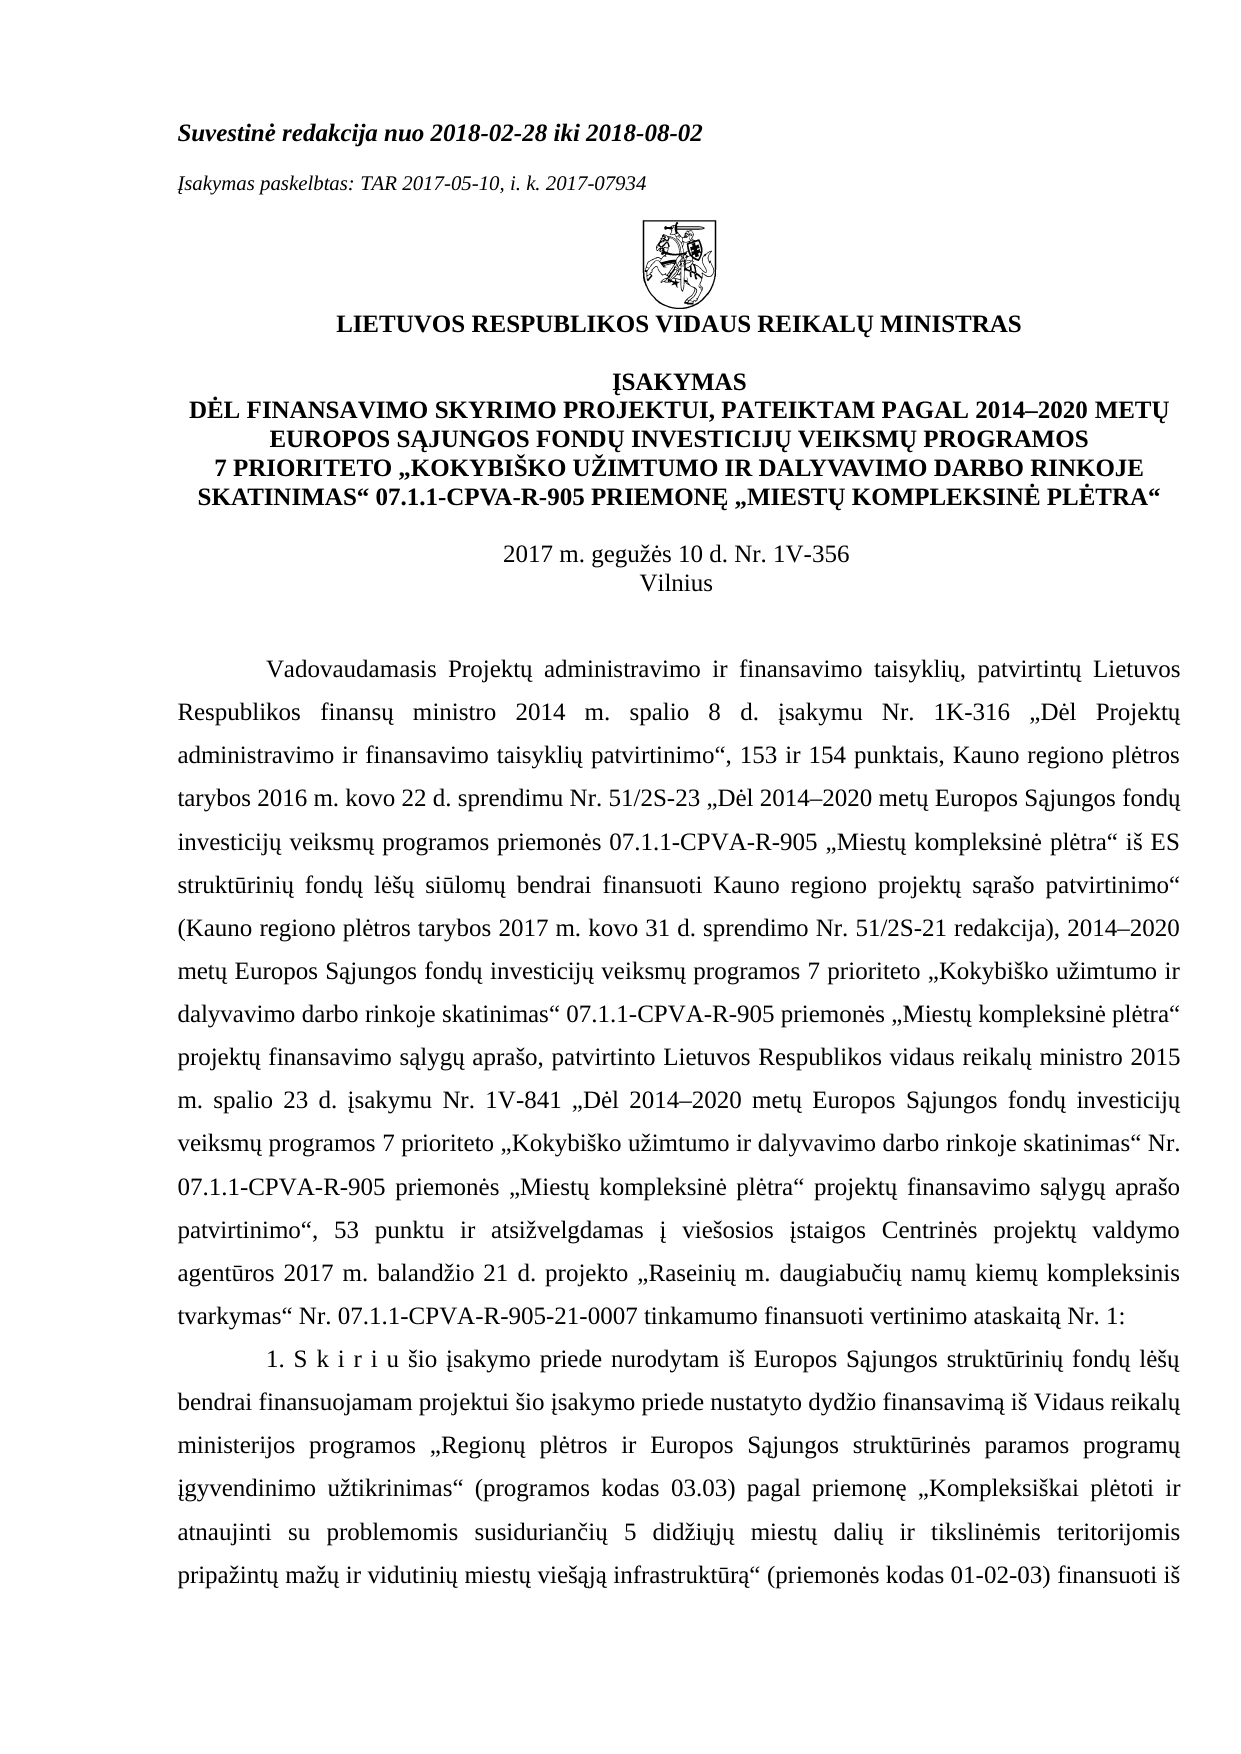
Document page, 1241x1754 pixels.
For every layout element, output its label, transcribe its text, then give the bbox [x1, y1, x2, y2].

text DĖL FINANSAVIMO SKYRIMO PROJEKTUI, PATEIKTAM PAGAL 2014–2020 METŲ EUROPOS SĄJUNGOS FONDŲ INVESTICIJŲ VEIKSMŲ PROGRAMOS 7 PRIORITETO „KOKYBIŠKO UŽIMTUMO IR DALYVAVIMO DARBO RINKOJE SKATINIMAS“ 07.1.1-CPVA-R-905 PRIEMONĘ „MIESTŲ KOMPLEKSINĖ PLĖTRA“ [177, 395, 1181, 510]
text Suvestinė redakcija nuo 2018-02-28 iki 2018-08-02 [177, 118, 1181, 147]
text Vilnius [177, 568, 1181, 597]
text LIETUVOS RESPUBLIKOS VIDAUS REIKALŲ MINISTRAS [177, 309, 1181, 338]
text Vadovaudamasis Projektų administravimo ir finansavimo taisyklių, patvirtintų Lietuvos Respublikos finansų ministro 2014 m. spalio 8 d. įsakymu Nr. 1K-316 „Dėl Projektų administravimo ir finansavimo taisyklių patvirtinimo“, 153 ir 154 punktais, Kauno regiono plėtros tarybos 2016 m. kovo 22 d. sprendimu Nr. 51/2S-23 „Dėl 2014–2020 metų Europos Sąjungos fondų investicijų veiksmų programos priemonės 07.1.1-CPVA-R-905 „Miestų kompleksinė plėtra“ iš ES struktūrinių fondų lėšų siūlomų bendrai finansuoti Kauno regiono projektų sąrašo patvirtinimo“ (Kauno regiono plėtros tarybos 2017 m. kovo 31 d. sprendimo Nr. 51/2S-21 redakcija), 2014–2020 metų Europos Sąjungos fondų investicijų veiksmų programos 7 prioriteto „Kokybiško užimtumo ir dalyvavimo darbo rinkoje skatinimas“ 07.1.1-CPVA-R-905 priemonės „Miestų kompleksinė plėtra“ projektų finansavimo sąlygų aprašo, patvirtinto Lietuvos Respublikos vidaus reikalų ministro 2015 m. spalio 23 d. įsakymu Nr. 1V-841 „Dėl 2014–2020 metų Europos Sąjungos fondų investicijų veiksmų programos 7 prioriteto „Kokybiško užimtumo ir dalyvavimo darbo rinkoje skatinimas“ Nr. 07.1.1-CPVA-R-905 priemonės „Miestų kompleksinė plėtra“ projektų finansavimo sąlygų aprašo patvirtinimo“, 53 punktu ir atsižvelgdamas į viešosios įstaigos Centrinės projektų valdymo agentūros 2017 m. balandžio 21 d. projekto „Raseinių m. daugiabučių namų kiemų kompleksinis tvarkymas“ Nr. 07.1.1-CPVA-R-905-21-0007 tinkamumo finansuoti vertinimo ataskaitą Nr. 1: [177, 654, 1181, 1330]
text ĮSAKYMAS [177, 367, 1181, 395]
text 2017 m. gegužės 10 d. Nr. 1V-356 [177, 539, 1181, 568]
text 1. S k i r i u šio įsakymo priede nurodytam iš Europos Sąjungos struktūrinių fondų lėšų bendrai finansuojamam projektui šio įsakymo priede nustatyto dydžio finansavimą iš Vidaus reikalų ministerijos programos „Regionų plėtros ir Europos Sąjungos struktūrinės paramos programų įgyvendinimo užtikrinimas“ (programos kodas 03.03) pagal priemonę „Kompleksiškai plėtoti ir atnaujinti su problemomis susiduriančių 5 didžiųjų miestų dalių ir tikslinėmis teritorijomis pripažintų mažų ir vidutinių miestų viešąją infrastruktūrą“ (priemonės kodas 01-02-03) finansuoti iš [177, 1344, 1181, 1588]
text Įsakymas paskelbtas: TAR 2017-05-10, i. k. 2017-07934 [177, 171, 1181, 195]
